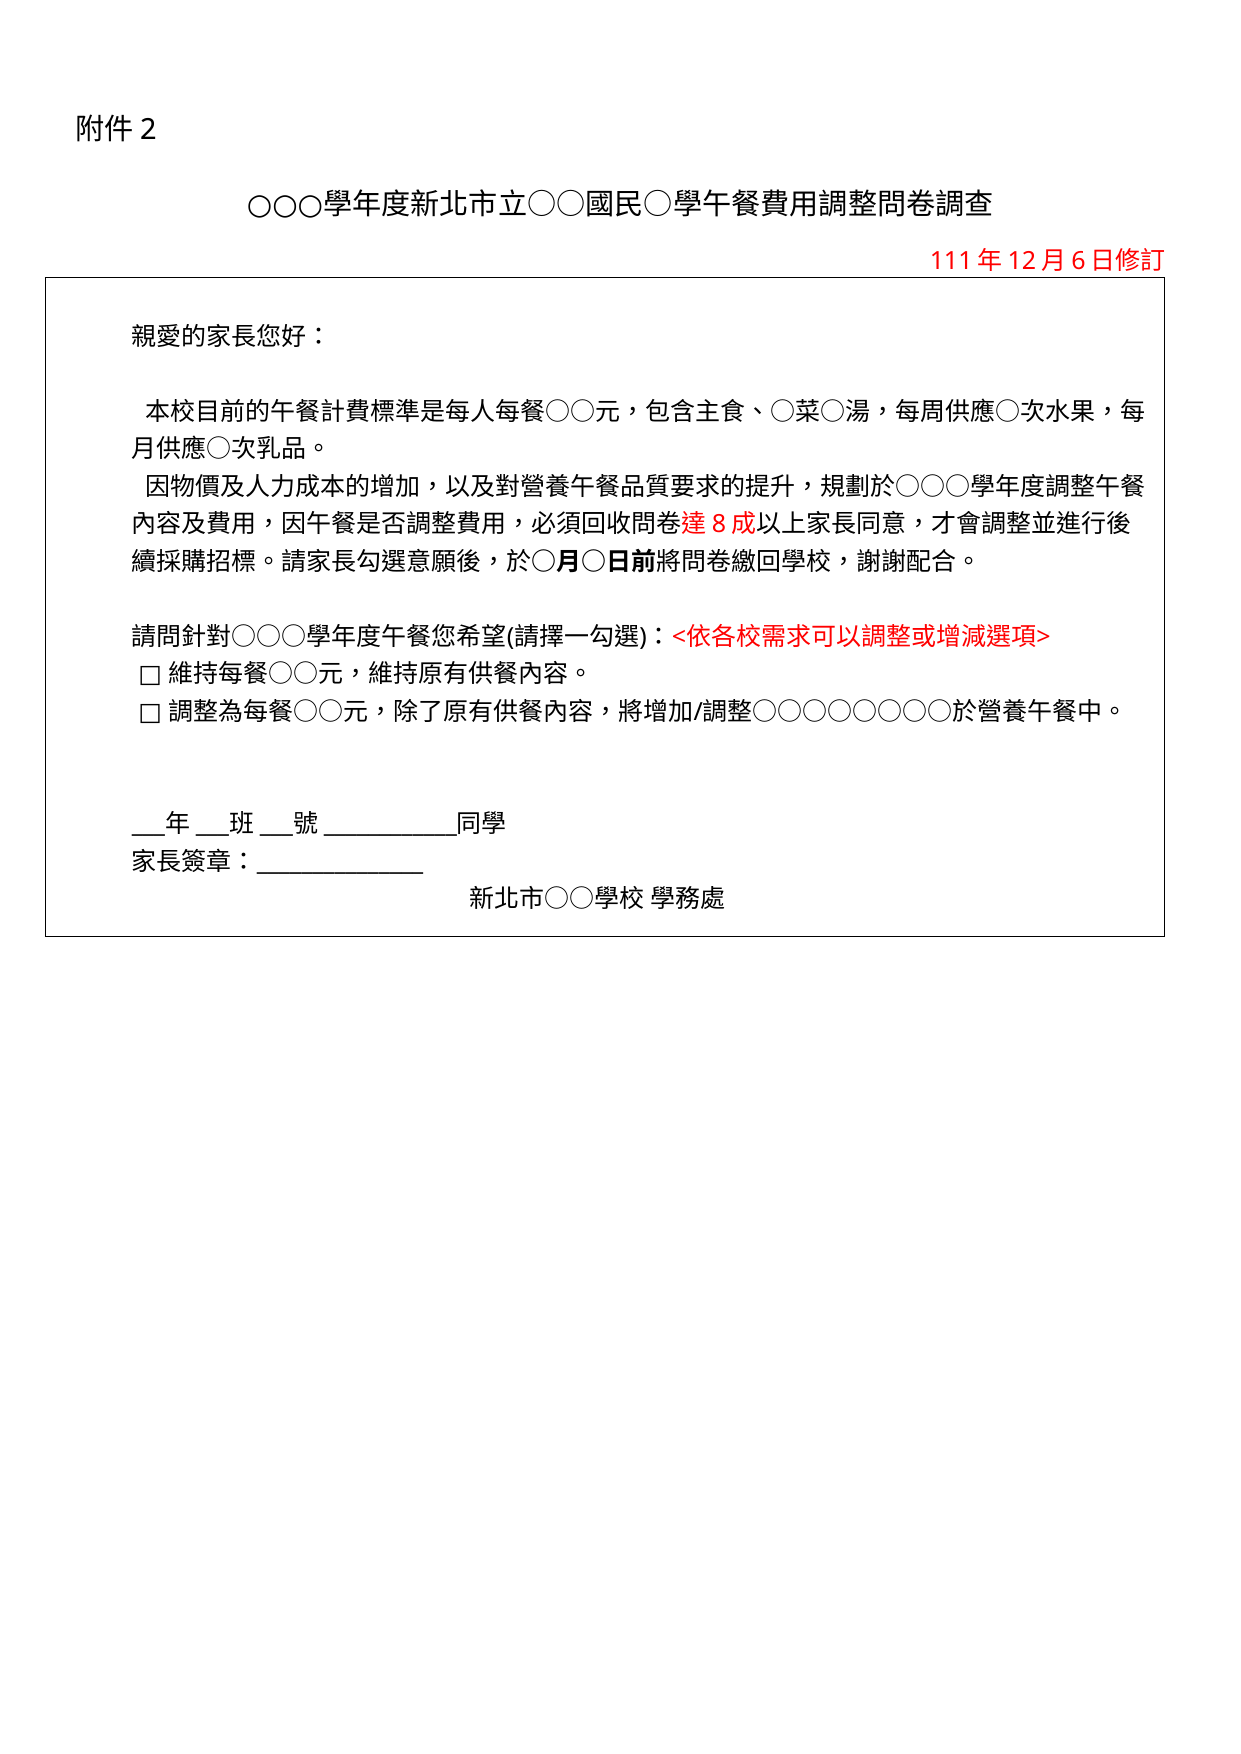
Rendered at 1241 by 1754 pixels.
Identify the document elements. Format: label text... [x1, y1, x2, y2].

table_header 親愛的家長您好： 本校目前的午餐計費標準是每人每餐○○元，包含主食、○菜○湯，每周供應○次水果，每月供應○次乳品。 因物價及人力成本的增加，以及對營養午餐品質要求的提升，規劃於○○○學年度調整午餐內容及費用，因午餐是否調整費用，必須回收問卷達8成以上家長同意，才會調整並進行後續採購招標。請家長勾選意願後，於○月○日前將問卷繳回學校，謝謝配合。 請問針對○○○學年度午餐您希望(請擇一勾選)：<依各校需求可以調整或增減選項> □ 維持每餐○○元，維持原有供餐內容。 □ 調整為每餐○○元，除了原有供餐內容，將增加/調整○○○○○○○○於營養午餐中。 ___年 ___班 ___號 ____________同學 家長簽章：_______________ 新北市○○學校 學務處 [46, 278, 1164, 936]
text 111年12月6日修訂 [75, 239, 1165, 277]
text ○○○學年度新北市立○○國民○學午餐費用調整問卷調查 [75, 164, 1165, 239]
text 附件2 [75, 89, 1165, 164]
